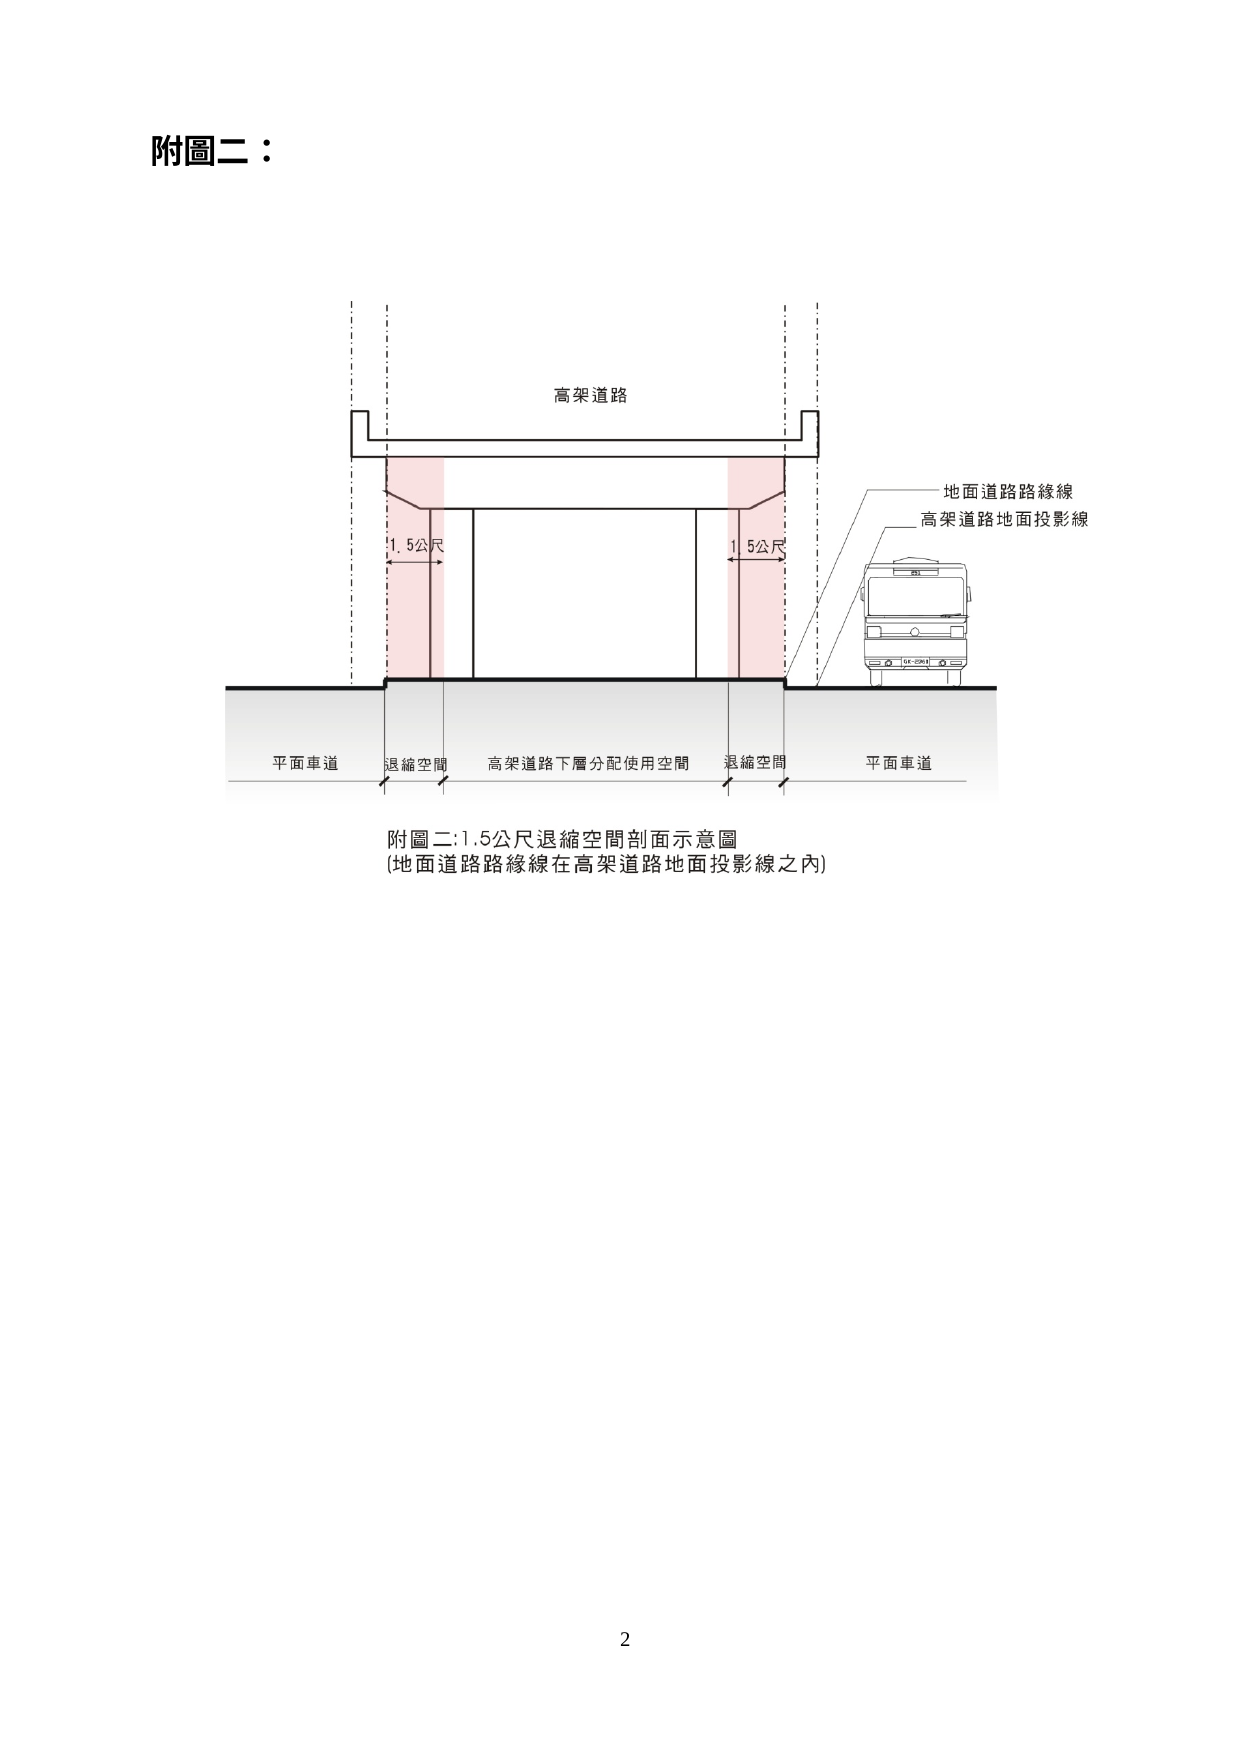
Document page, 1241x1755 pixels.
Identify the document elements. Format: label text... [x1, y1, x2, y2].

text 附圖二： [150, 108, 1100, 170]
